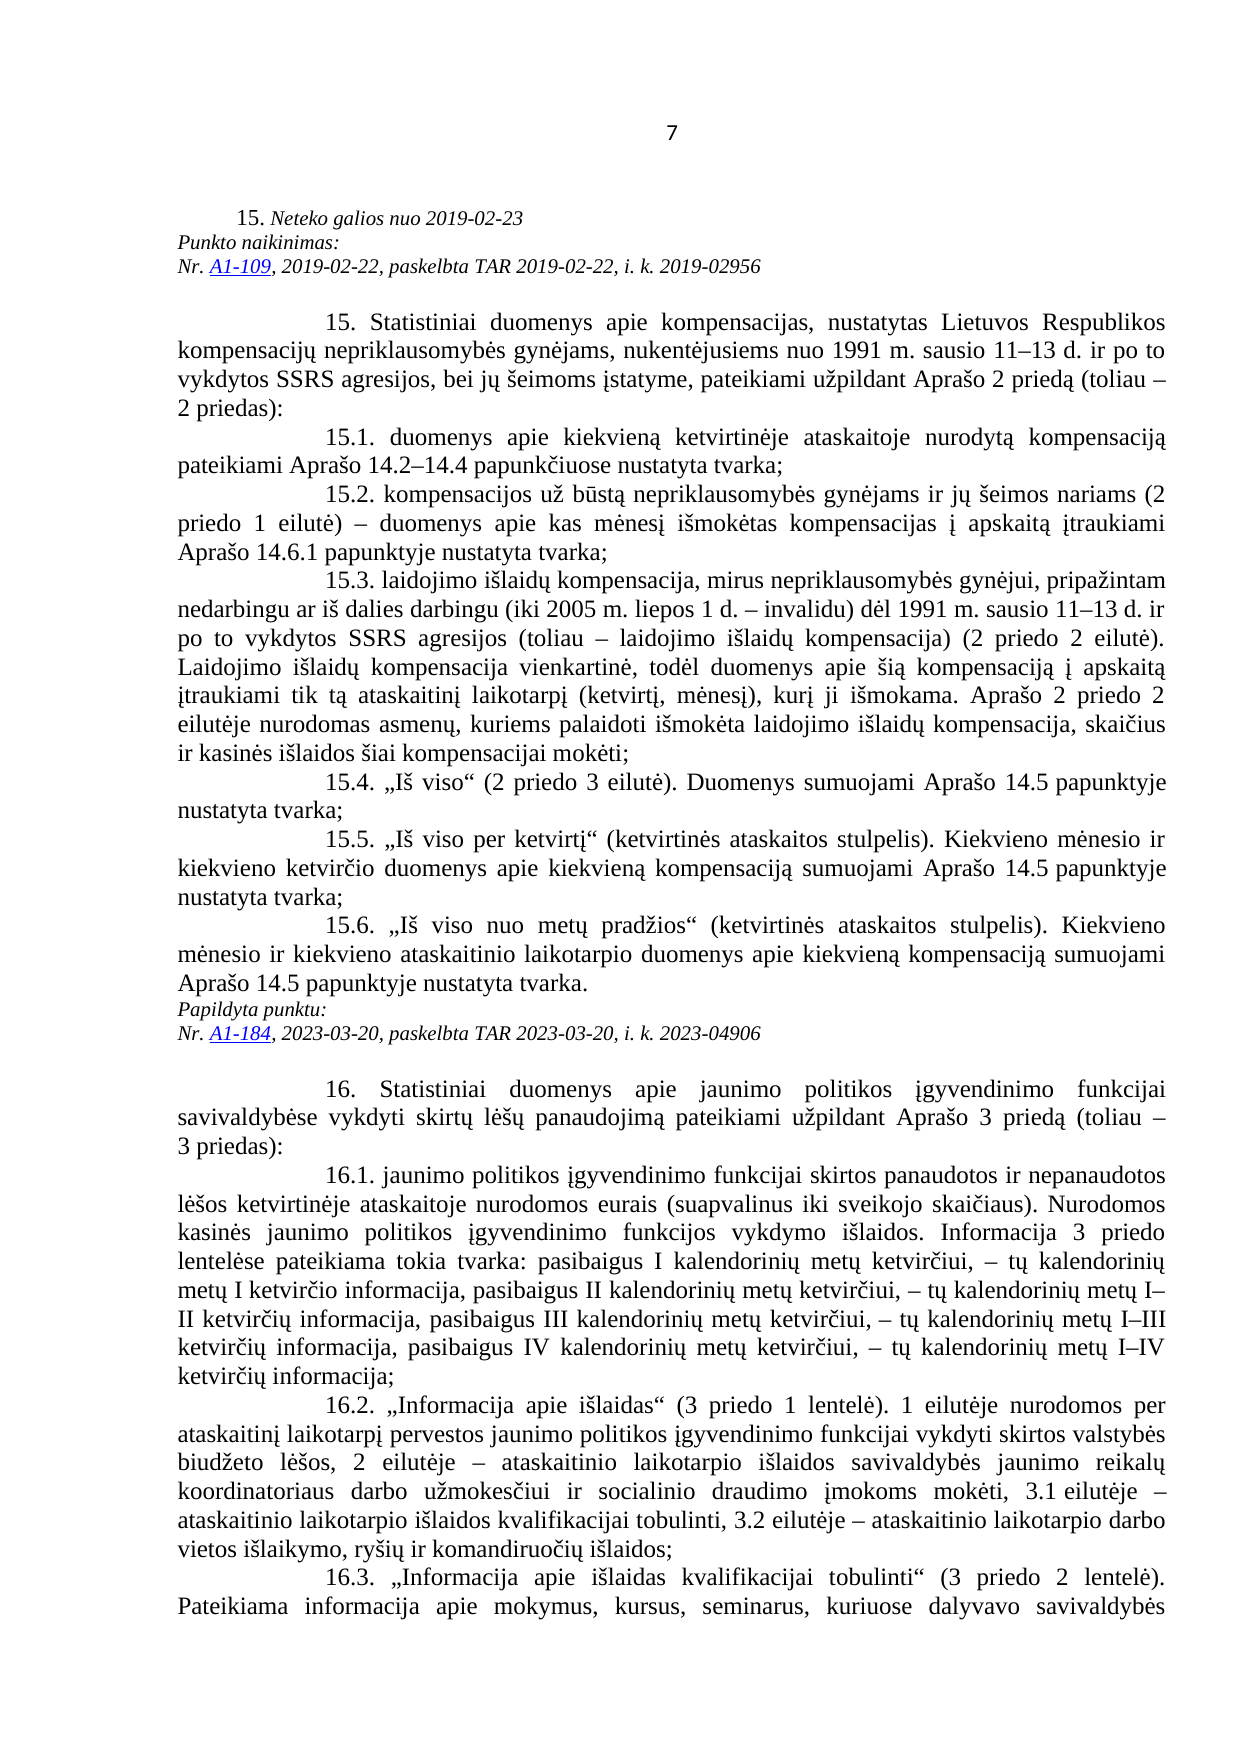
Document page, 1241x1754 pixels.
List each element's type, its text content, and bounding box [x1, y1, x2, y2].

text Nr. A1-109, 2019-02-22, paskelbta TAR 2019-02-22, i. k. 2019-02956 [177, 254, 1166, 278]
text 15.5. „Iš viso per ketvirtį“ (ketvirtinės ataskaitos stulpelis). Kiekvieno mėnesio ir kiekvieno ketvirčio duomenys apie kiekvieną kompensaciją sumuojami Aprašo 14.5 papunktyje nustatyta tvarka; [177, 824, 1166, 911]
text 16.1. jaunimo politikos įgyvendinimo funkcijai skirtos panaudotos ir nepanaudotos lėšos ketvirtinėje ataskaitoje nurodomos eurais (suapvalinus iki sveikojo skaičiaus). Nurodomos kasinės jaunimo politikos įgyvendinimo funkcijos vykdymo išlaidos. Informacija 3 priedo lentelėse pateikiama tokia tvarka: pasibaigus I kalendorinių metų ketvirčiui, – tų kalendorinių metų I ketvirčio informacija, pasibaigus II kalendorinių metų ketvirčiui, – tų kalendorinių metų I–II ketvirčių informacija, pasibaigus III kalendorinių metų ketvirčiui, – tų kalendorinių metų I–III ketvirčių informacija, pasibaigus IV kalendorinių metų ketvirčiui, – tų kalendorinių metų I–IV ketvirčių informacija; [177, 1160, 1166, 1390]
text 15.1. duomenys apie kiekvieną ketvirtinėje ataskaitoje nurodytą kompensaciją pateikiami Aprašo 14.2–14.4 papunkčiuose nustatyta tvarka; [177, 422, 1166, 479]
text Papildyta punktu: [177, 997, 1166, 1021]
text 15. Neteko galios nuo 2019-02-23 [177, 204, 1166, 230]
text 15.3. laidojimo išlaidų kompensacija, mirus nepriklausomybės gynėjui, pripažintam nedarbingu ar iš dalies darbingu (iki 2005 m. liepos 1 d. – invalidu) dėl 1991 m. sausio 11–13 d. ir po to vykdytos SSRS agresijos (toliau – laidojimo išlaidų kompensacija) (2 priedo 2 eilutė). Laidojimo išlaidų kompensacija vienkartinė, todėl duomenys apie šią kompensaciją į apskaitą įtraukiami tik tą ataskaitinį laikotarpį (ketvirtį, mėnesį), kurį ji išmokama. Aprašo 2 priedo 2 eilutėje nurodomas asmenų, kuriems palaidoti išmokėta laidojimo išlaidų kompensacija, skaičius ir kasinės išlaidos šiai kompensacijai mokėti; [177, 566, 1166, 767]
text Punkto naikinimas: [177, 230, 1166, 254]
text 15.6. „Iš viso nuo metų pradžios“ (ketvirtinės ataskaitos stulpelis). Kiekvieno mėnesio ir kiekvieno ataskaitinio laikotarpio duomenys apie kiekvieną kompensaciją sumuojami Aprašo 14.5 papunktyje nustatyta tvarka. [177, 911, 1166, 997]
text 16. Statistiniai duomenys apie jaunimo politikos įgyvendinimo funkcijai savivaldybėse vykdyti skirtų lėšų panaudojimą pateikiami užpildant Aprašo 3 priedą (toliau – 3 priedas): [177, 1074, 1166, 1160]
text 15.4. „Iš viso“ (2 priedo 3 eilutė). Duomenys sumuojami Aprašo 14.5 papunktyje nustatyta tvarka; [177, 767, 1166, 824]
text 16.2. „Informacija apie išlaidas“ (3 priedo 1 lentelė). 1 eilutėje nurodomos per ataskaitinį laikotarpį pervestos jaunimo politikos įgyvendinimo funkcijai vykdyti skirtos valstybės biudžeto lėšos, 2 eilutėje – ataskaitinio laikotarpio išlaidos savivaldybės jaunimo reikalų koordinatoriaus darbo užmokesčiui ir socialinio draudimo įmokoms mokėti, 3.1 eilutėje – ataskaitinio laikotarpio išlaidos kvalifikacijai tobulinti, 3.2 eilutėje – ataskaitinio laikotarpio darbo vietos išlaikymo, ryšių ir komandiruočių išlaidos; [177, 1390, 1166, 1562]
text Nr. A1-184, 2023-03-20, paskelbta TAR 2023-03-20, i. k. 2023-04906 [177, 1021, 1166, 1045]
text 15.2. kompensacijos už būstą nepriklausomybės gynėjams ir jų šeimos nariams (2 priedo 1 eilutė) – duomenys apie kas mėnesį išmokėtas kompensacijas į apskaitą įtraukiami Aprašo 14.6.1 papunktyje nustatyta tvarka; [177, 479, 1166, 566]
text 15. Statistiniai duomenys apie kompensacijas, nustatytas Lietuvos Respublikos kompensacijų nepriklausomybės gynėjams, nukentėjusiems nuo 1991 m. sausio 11–13 d. ir po to vykdytos SSRS agresijos, bei jų šeimoms įstatyme, pateikiami užpildant Aprašo 2 priedą (toliau – 2 priedas): [177, 307, 1166, 422]
text 16.3. „Informacija apie išlaidas kvalifikacijai tobulinti“ (3 priedo 2 lentelė). Pateikiama informacija apie mokymus, kursus, seminarus, kuriuose dalyvavo savivaldybės [177, 1562, 1166, 1620]
